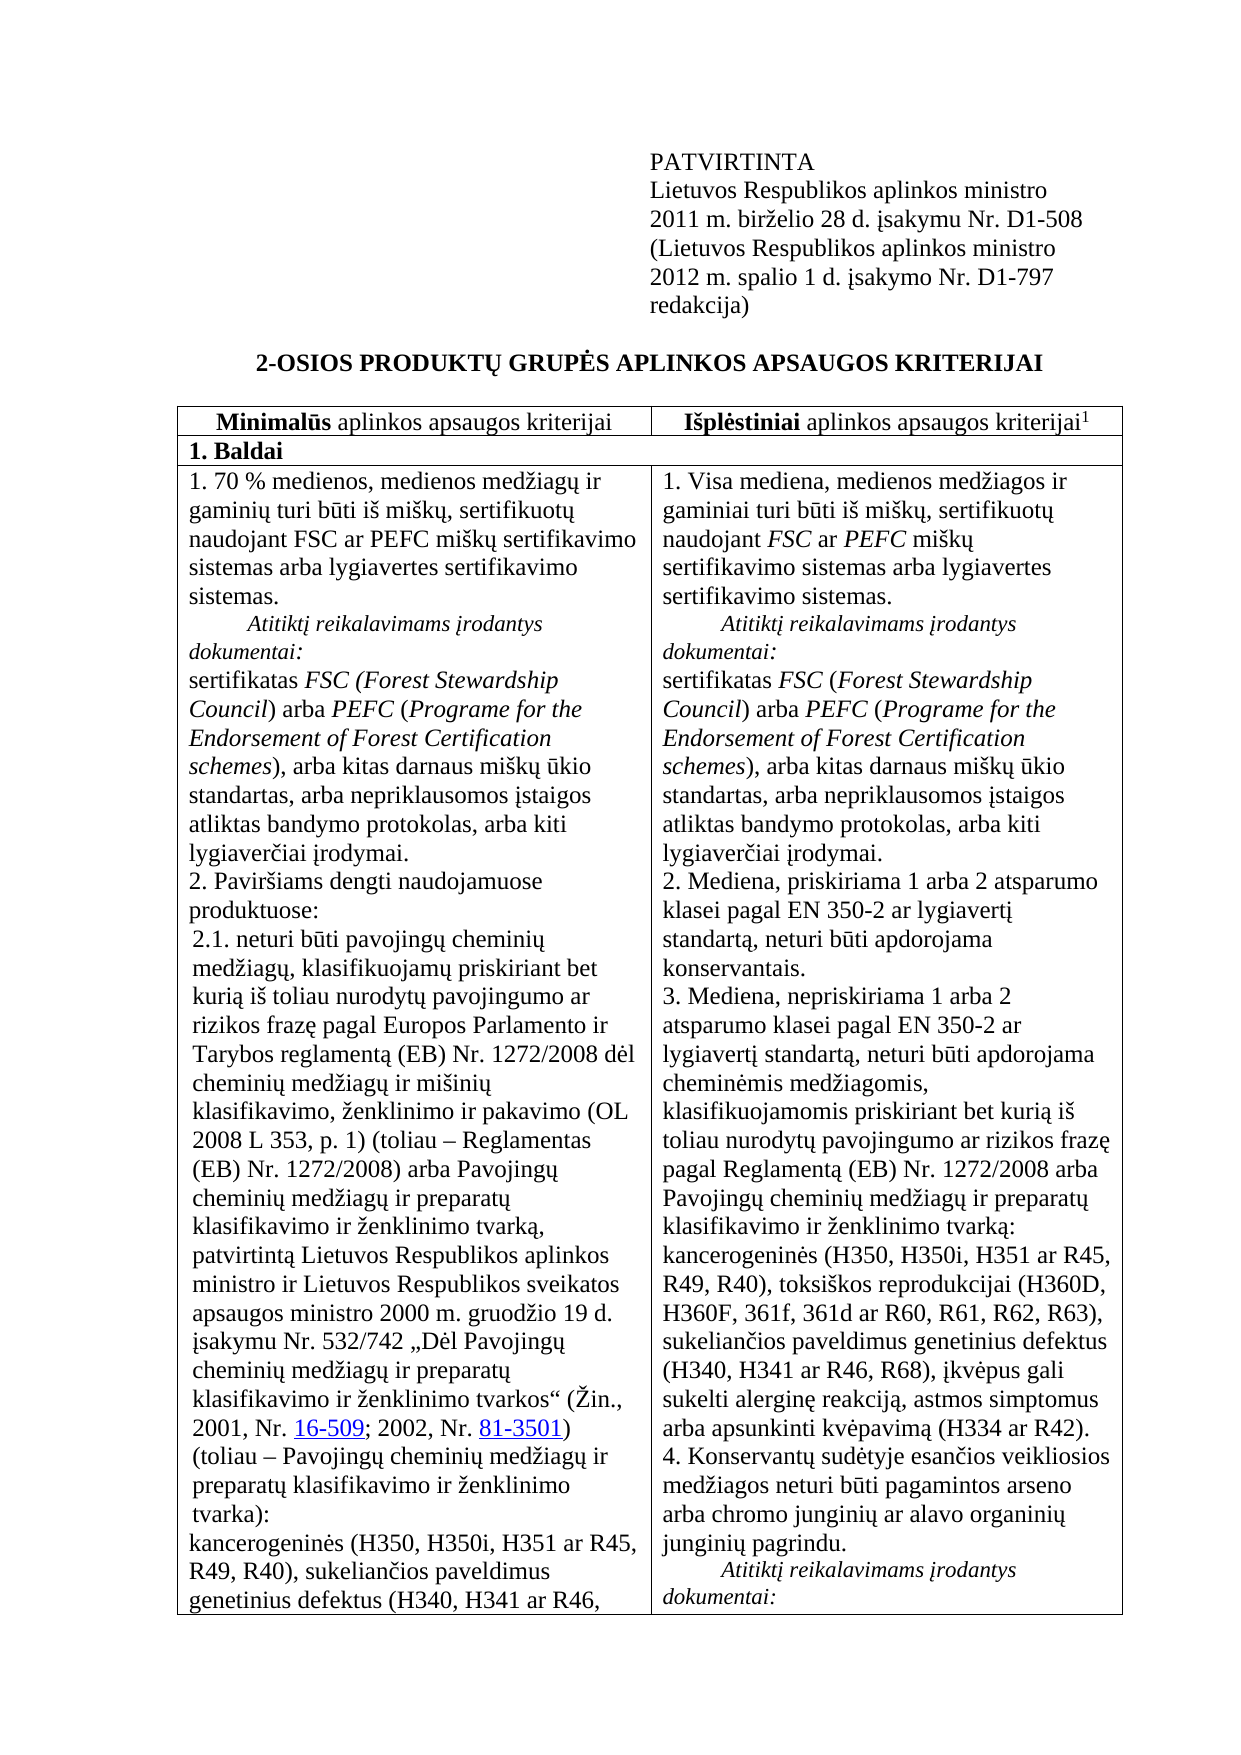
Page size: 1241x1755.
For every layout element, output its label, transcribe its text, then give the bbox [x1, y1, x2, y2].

table_cell 1. Visa mediena, medienos medžiagos ir gaminiai turi būti iš miškų, sertifikuotų naudojant FSC ar PEFC miškų sertifikavimo sistemas arba lygiavertes sertifikavimo sistemas. Atitiktį reikalavimams įrodantys dokumentai: sertifikatas FSC (Forest Stewardship Council) arba PEFC (Programe for the Endorsement of Forest Certification schemes), arba kitas darnaus miškų ūkio standartas, arba nepriklausomos įstaigos atliktas bandymo protokolas, arba kiti lygiaverčiai įrodymai. 2. Mediena, priskiriama 1 arba 2 atsparumo klasei pagal EN 350-2 ar lygiavertį standartą, neturi būti apdorojama konservantais. 3. Mediena, nepriskiriama 1 arba 2 atsparumo klasei pagal EN 350-2 ar lygiavertį standartą, neturi būti apdorojama cheminėmis medžiagomis, klasifikuojamomis priskiriant bet kurią iš toliau nurodytų pavojingumo ar rizikos frazę pagal Reglamentą (EB) Nr. 1272/2008 arba Pavojingų cheminių medžiagų ir preparatų klasifikavimo ir ženklinimo tvarką: kancerogeninės (H350, H350i, H351 ar R45, R49, R40), toksiškos reprodukcijai (H360D, H360F, 361f, 361d ar R60, R61, R62, R63), sukeliančios paveldimus genetinius defektus (H340, H341 ar R46, R68), įkvėpus gali sukelti alerginę reakciją, astmos simptomus arba apsunkinti kvėpavimą (H334 ar R42). 4. Konservantų sudėtyje esančios veikliosios medžiagos neturi būti pagamintos arseno arba chromo junginių ar alavo organinių junginių pagrindu. Atitiktį reikalavimams įrodantys dokumentai: [652, 466, 1122, 1614]
table_cell [651, 436, 1122, 465]
text PATVIRTINTA [649, 147, 1122, 176]
table_cell 1. Baldai [178, 436, 651, 465]
text redakcija) [649, 291, 1122, 319]
text 2012 m. spalio 1 d. įsakymo Nr. D1-797 [649, 262, 1122, 291]
table_cell 1. 70 % medienos, medienos medžiagų ir gaminių turi būti iš miškų, sertifikuotų naudojant FSC ar PEFC miškų sertifikavimo sistemas arba lygiavertes sertifikavimo sistemas. Atitiktį reikalavimams įrodantys dokumentai: sertifikatas FSC (Forest Stewardship Council) arba PEFC (Programe for the Endorsement of Forest Certification schemes), arba kitas darnaus miškų ūkio standartas, arba nepriklausomos įstaigos atliktas bandymo protokolas, arba kiti lygiaverčiai įrodymai. 2. Paviršiams dengti naudojamuose produktuose: 2.1. neturi būti pavojingų cheminių medžiagų, klasifikuojamų priskiriant bet kurią iš toliau nurodytų pavojingumo ar rizikos frazę pagal Europos Parlamento ir Tarybos reglamentą (EB) Nr. 1272/2008 dėl cheminių medžiagų ir mišinių klasifikavimo, ženklinimo ir pakavimo (OL 2008 L 353, p. 1) (toliau – Reglamentas (EB) Nr. 1272/2008) arba Pavojingų cheminių medžiagų ir preparatų klasifikavimo ir ženklinimo tvarką, patvirtintą Lietuvos Respublikos aplinkos ministro ir Lietuvos Respublikos sveikatos apsaugos ministro 2000 m. gruodžio 19 d. įsakymu Nr. 532/742 „Dėl Pavojingų cheminių medžiagų ir preparatų klasifikavimo ir ženklinimo tvarkos“ (Žin., 2001, Nr. 16-509; 2002, Nr. 81-3501) (toliau – Pavojingų cheminių medžiagų ir preparatų klasifikavimo ir ženklinimo tvarka): kancerogeninės (H350, H350i, H351 ar R45, R49, R40), sukeliančios paveldimus genetinius defektus (H340, H341 ar R46, R68), toksiškos reprodukcijai (H360D, H360F, 361f, 361d ar R60, R61, R62, R63), pavojingos vandens aplinkai (H400, H410, H411 ar R50, R50/53, R51/53), toksiškos ar labai toksiškos (H300, H301, H310, H311, H330, H331 ar R28, R25, R27, R24, R23, R26), kenkia organams (H370 ar R39/23, R39/24, R39/25, R39/26, R39/27, R39/28), galinčios pakenkti organams (H371 ar R68/20, R68/21, R68/22), veikiant ilgą laiką pakenkia kai kuriems organams (H372, H373 ar R48/25, R48/24, R48/23, R48/20, R48/21, R48/22); 2.2. neturi būti daugiau kaip 5 % masės lakiųjų organinių junginių (LOJ); 2.3. neturi būti ftalatų, kurie naudojimo metu atitiktų priskyrimo kuriai nors iš šių rizikos frazių (ar jų derinių) kriterijus: H360D, H360F, 361f ar R60, R61, R62 pagal Reglamentą (EB) Nr. 1272/2008 arba Pavojingų cheminių medžiagų ir preparatų klasifikavimo ir ženklinimo tvarką; 2.4. neturi būti aziridino; 2.5. neturi būti chromo (VI) junginių; 2.6. formaldehido išmetamieji teršalai neturi viršyti 0,05 ppm. 3. Baldų surinkimui naudojamose medžiagose lakiųjų organinių junginių (LOJ) neturi būti daugiau kaip 5 % medžiagos masės. Atitiktį reikalavimams įrodantys dokumentai: (2–3 punktams) ekologinis ženklas Nordic Swan2 arba European Ecolabel3, arba gamintojo techniniai dokumentai, arba saugos duomenų lapas, arba pripažintosios įstaigos atlikto bandymo protokolas, arba kiti lygiaverčiai įrodymai. 4. Visos plastikinės dalys, kurių masė >= 50 g, turi būti paženklintos kaip tinkamos perdirbti pagal ISO 11469 ar lygiavertį standartą. Atitiktį reikalavimams įrodantys dokumentai: ekologinis ženklas Nordic Swan arba gamintojo techniniai dokumentai, arba saugos duomenų lapas, arba pripažintosios (notifikuotos) įstaigos atlikto bandymo protokolas, arba kiti lygiaverčiai įrodymai. 5. Baldų tarnavimo laikas turi būti ne trumpesnis kaip 5 metai. Atitiktį reikalavimams įrodantys dokumentai: gaminio aprašymas arba atitinkama deklaracija, arba kiti lygiaverčiai įrodymai. [178, 466, 651, 1614]
table_header Išplėstiniai aplinkos apsaugos kriterijai1 [652, 407, 1122, 435]
text 2011 m. birželio 28 d. įsakymu Nr. D1-508 [649, 204, 1122, 233]
table_header Minimalūs aplinkos apsaugos kriterijai [178, 407, 651, 435]
text (Lietuvos Respublikos aplinkos ministro [649, 233, 1122, 262]
text Lietuvos Respublikos aplinkos ministro [649, 176, 1122, 204]
text 2-OSIOS PRODUKTŲ GRUPĖS APLINKOS APSAUGOS KRITERIJAI [177, 348, 1122, 377]
